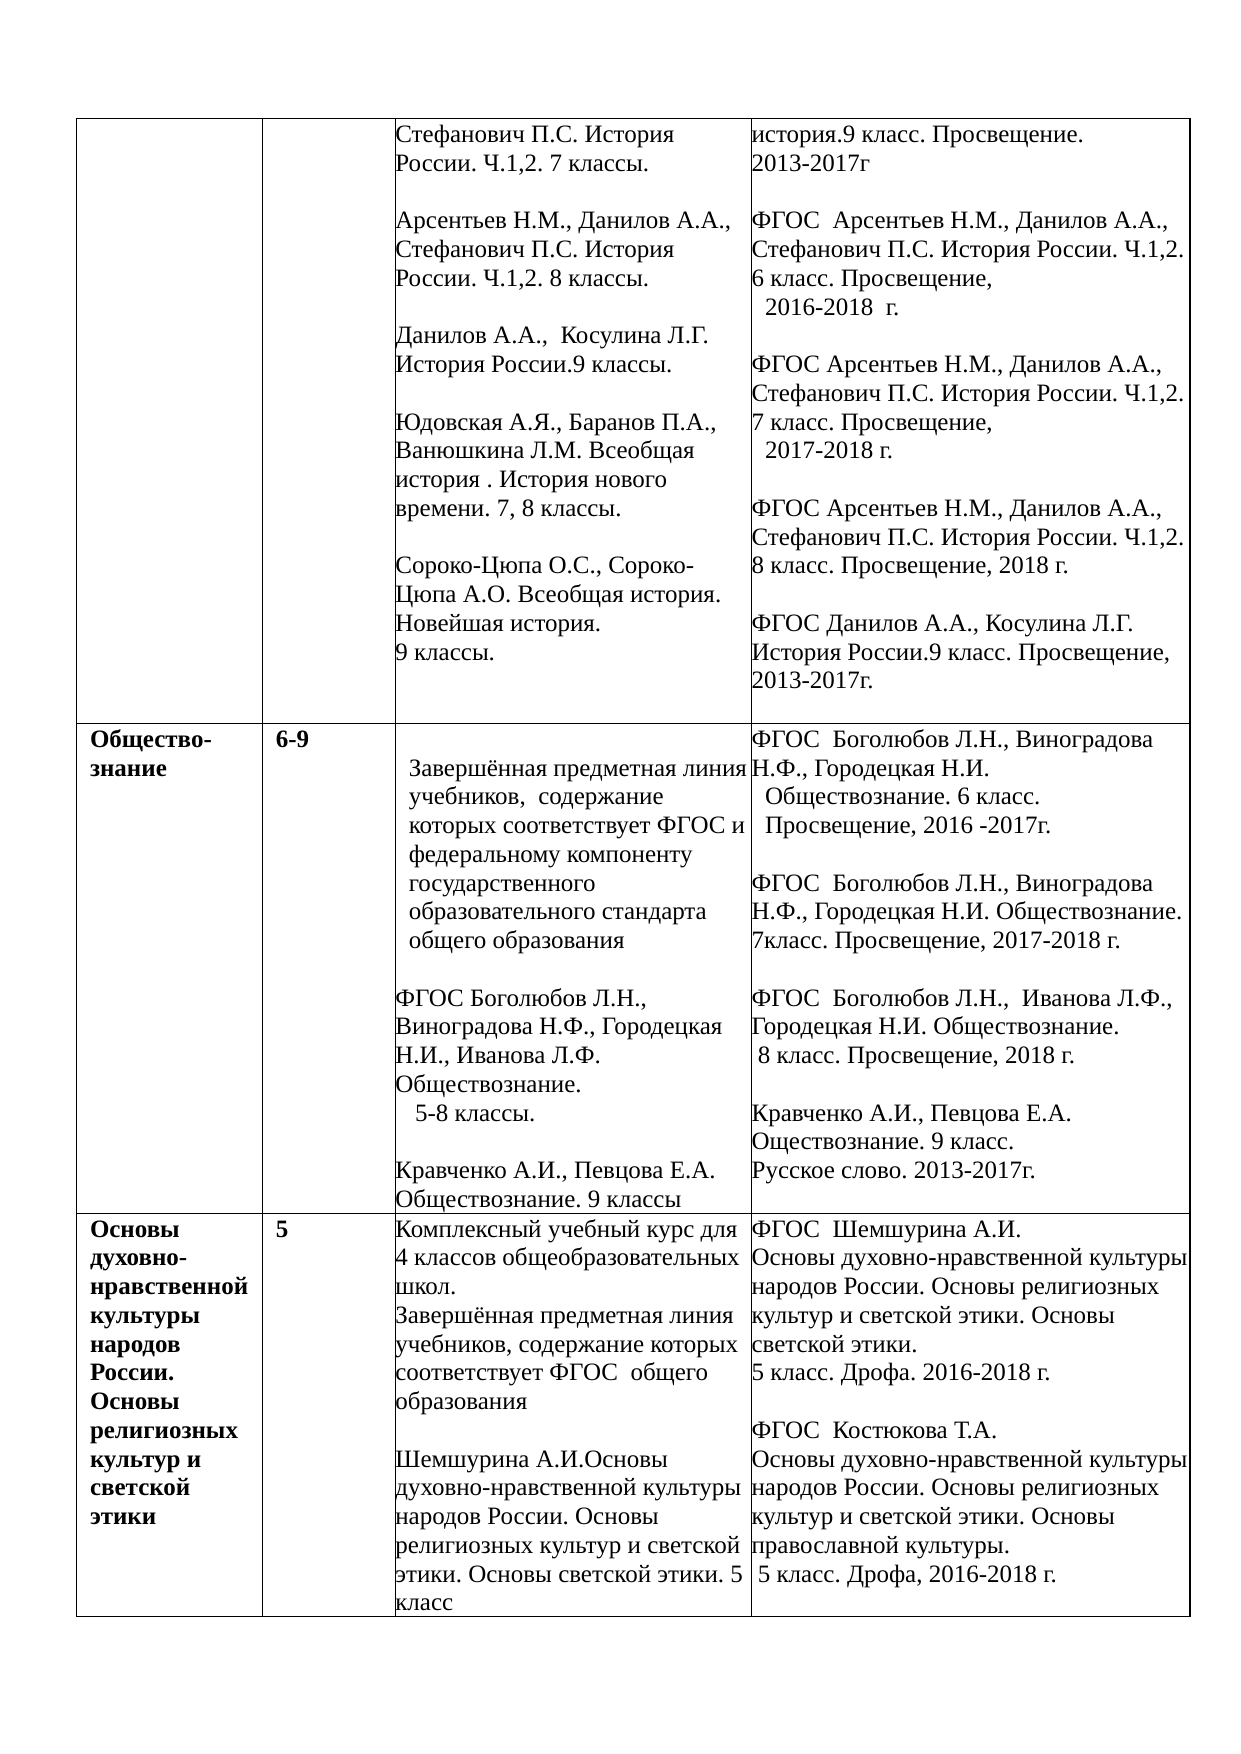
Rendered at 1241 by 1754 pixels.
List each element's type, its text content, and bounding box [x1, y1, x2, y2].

table_cell Основы духовно-нравственной культуры народов России. Основы религиозных культур и светской этики [77, 1214, 262, 1616]
table_cell [77, 119, 262, 723]
table_cell ФГОС Боголюбов Л.Н., Виноградова Н.Ф., Городецкая Н.И. Обществознание. 6 класс. Просвещение, 2016 -2017г. ФГОС Боголюбов Л.Н., Виноградова Н.Ф., Городецкая Н.И. Обществознание. 7класс. Просвещение, 2017-2018 г. ФГОС Боголюбов Л.Н., Иванова Л.Ф., Городецкая Н.И. Обществознание. 8 класс. Просвещение, 2018 г. Кравченко А.И., Певцова Е.А. Оществознание. 9 класс. Русское слово. 2013-2017г. [752, 724, 1189, 1213]
table_cell ФГОС Шемшурина А.И. Основы духовно-нравственной культуры народов России. Основы религиозных культур и светской этики. Основы светской этики. 5 класс. Дрофа. 2016-2018 г. ФГОС Костюкова Т.А. Основы духовно-нравственной культуры народов России. Основы религиозных культур и светской этики. Основы православной культуры. 5 класс. Дрофа, 2016-2018 г. [752, 1214, 1189, 1616]
table_cell Завершённая предметная линия учебников, содержание которых соответствует ФГОС и федеральному компоненту государственного образовательного стандарта общего образования ФГОС Боголюбов Л.Н., Виноградова Н.Ф., Городецкая Н.И., Иванова Л.Ф. Обществознание. 5-8 классы. Кравченко А.И., Певцова Е.А. Обществознание. 9 классы [396, 724, 751, 1213]
table_cell Стефанович П.С. История России. Ч.1,2. 7 классы. Арсентьев Н.М., Данилов А.А., Стефанович П.С. История России. Ч.1,2. 8 классы. Данилов А.А., Косулина Л.Г. История России.9 классы. Юдовская А.Я., Баранов П.А., Ванюшкина Л.М. Всеобщая история . История нового времени. 7, 8 классы. Сороко-Цюпа О.С., Сороко-Цюпа А.О. Всеобщая история. Новейшая история. 9 классы. [396, 119, 751, 723]
table_cell [263, 119, 395, 723]
table_cell 6-9 [263, 724, 395, 1213]
table_cell Комплексный учебный курс для 4 классов общеобразовательных школ. Завершённая предметная линия учебников, содержание которых соответствует ФГОС общего образования Шемшурина А.И.Основы духовно-нравственной культуры народов России. Основы религиозных культур и светской этики. Основы светской этики. 5 класс [396, 1214, 751, 1616]
table_cell 5 [263, 1214, 395, 1616]
table_cell Общество- знание [77, 724, 262, 1213]
table_cell история.9 класс. Просвещение. 2013-2017г ФГОС Арсентьев Н.М., Данилов А.А., Стефанович П.С. История России. Ч.1,2. 6 класс. Просвещение, 2016-2018 г. ФГОС Арсентьев Н.М., Данилов А.А., Стефанович П.С. История России. Ч.1,2. 7 класс. Просвещение, 2017-2018 г. ФГОС Арсентьев Н.М., Данилов А.А., Стефанович П.С. История России. Ч.1,2. 8 класс. Просвещение, 2018 г. ФГОС Данилов А.А., Косулина Л.Г. История России.9 класс. Просвещение, 2013-2017г. [752, 119, 1189, 723]
